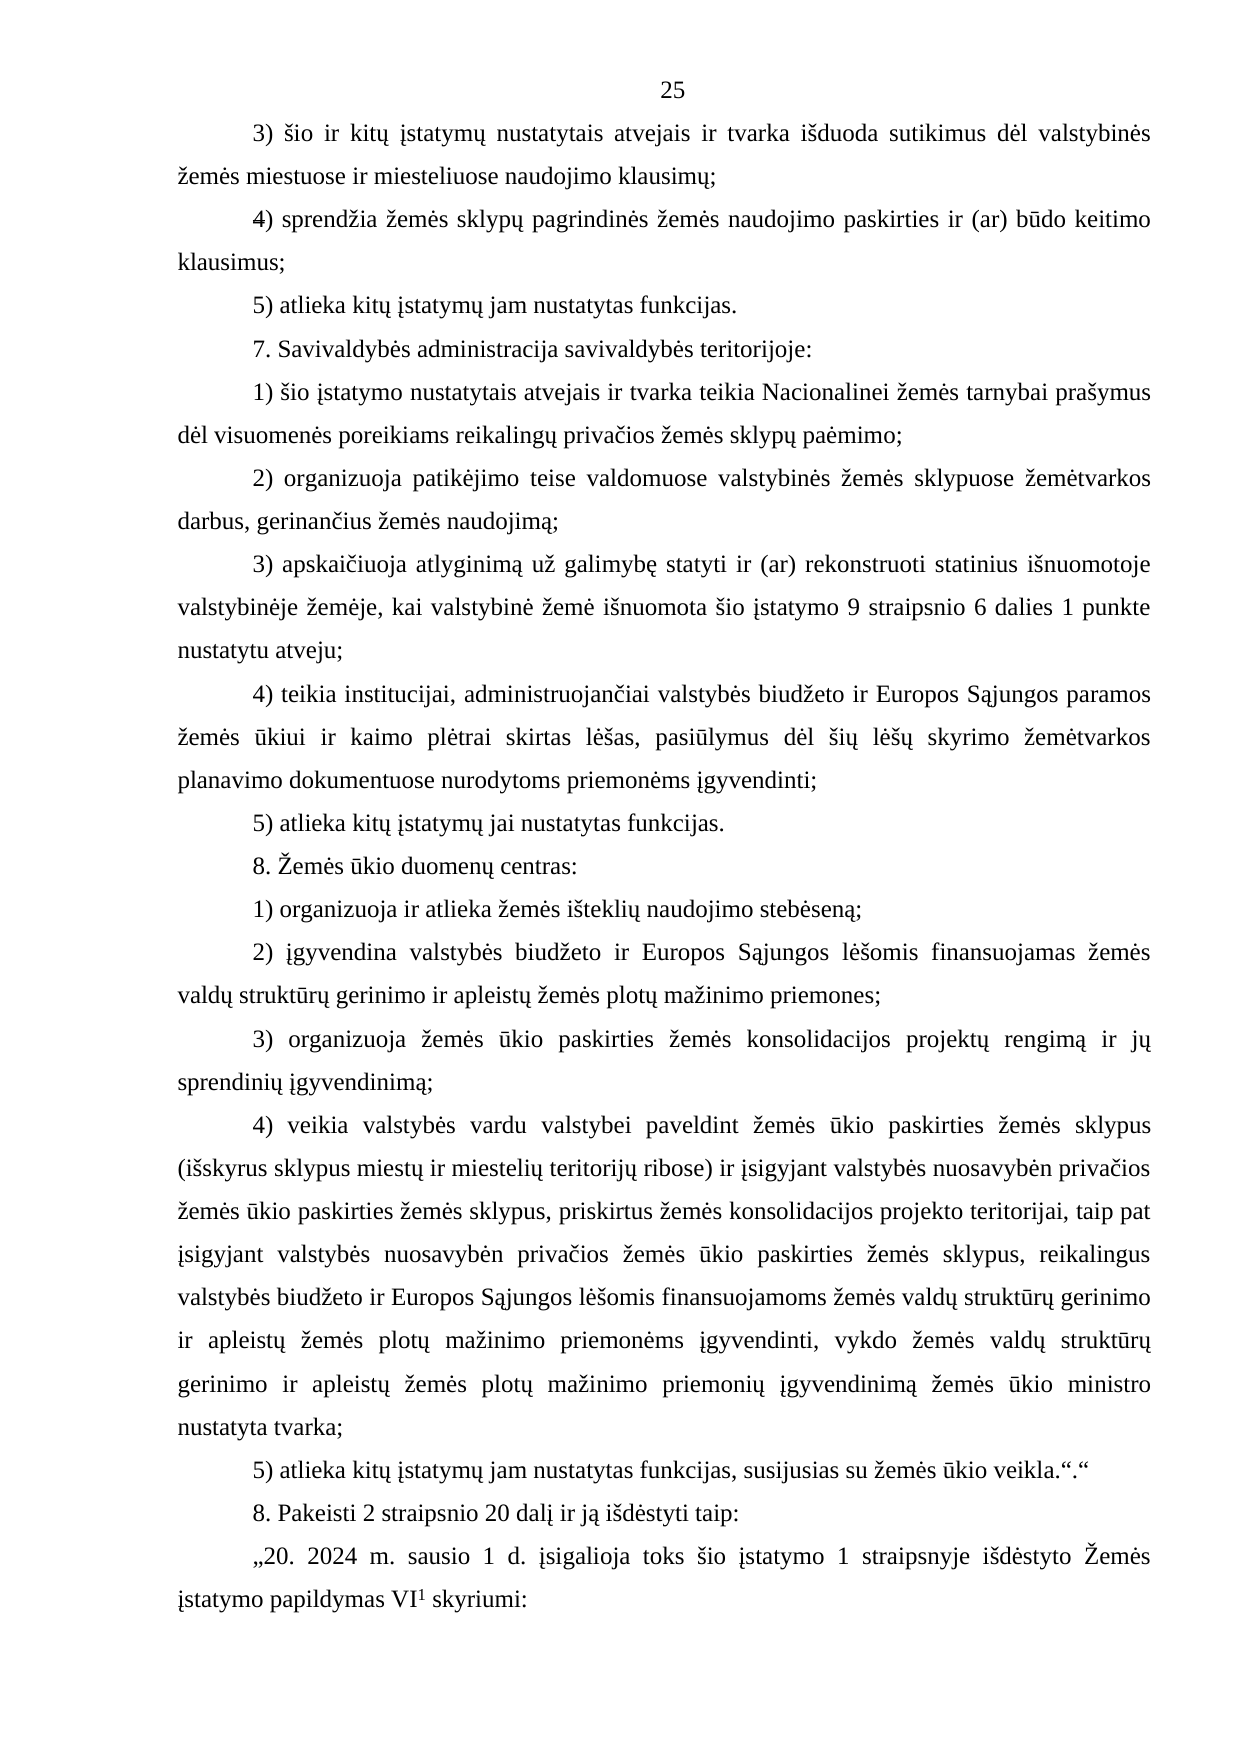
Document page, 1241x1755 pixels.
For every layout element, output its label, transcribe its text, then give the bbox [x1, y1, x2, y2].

text 1) šio įstatymo nustatytais atvejais ir tvarka teikia Nacionalinei žemės tarnybai prašymus dėl visuomenės poreikiams reikalingų privačios žemės sklypų paėmimo; [177, 377, 1152, 449]
text 4) veikia valstybės vardu valstybei paveldint žemės ūkio paskirties žemės sklypus (išskyrus sklypus miestų ir miestelių teritorijų ribose) ir įsigyjant valstybės nuosavybėn privačios žemės ūkio paskirties žemės sklypus, priskirtus žemės konsolidacijos projekto teritorijai, taip pat įsigyjant valstybės nuosavybėn privačios žemės ūkio paskirties žemės sklypus, reikalingus valstybės biudžeto ir Europos Sąjungos lėšomis finansuojamoms žemės valdų struktūrų gerinimo ir apleistų žemės plotų mažinimo priemonėms įgyvendinti, vykdo žemės valdų struktūrų gerinimo ir apleistų žemės plotų mažinimo priemonių įgyvendinimą žemės ūkio ministro nustatyta tvarka; [177, 1110, 1152, 1441]
text „20. 2024 m. sausio 1 d. įsigalioja toks šio įstatymo 1 straipsnyje išdėstyto Žemės įstatymo papildymas VI1 skyriumi: [177, 1541, 1152, 1613]
text 5) atlieka kitų įstatymų jai nustatytas funkcijas. [177, 808, 1152, 837]
text 4) sprendžia žemės sklypų pagrindinės žemės naudojimo paskirties ir (ar) būdo keitimo klausimus; [177, 204, 1152, 276]
text 5) atlieka kitų įstatymų jam nustatytas funkcijas, susijusias su žemės ūkio veikla.“.“ [177, 1455, 1152, 1484]
text 3) organizuoja žemės ūkio paskirties žemės konsolidacijos projektų rengimą ir jų sprendinių įgyvendinimą; [177, 1024, 1152, 1096]
text 5) atlieka kitų įstatymų jam nustatytas funkcijas. [177, 291, 1152, 319]
text 3) apskaičiuoja atlyginimą už galimybę statyti ir (ar) rekonstruoti statinius išnuomotoje valstybinėje žemėje, kai valstybinė žemė išnuomota šio įstatymo 9 straipsnio 6 dalies 1 punkte nustatytu atveju; [177, 549, 1152, 664]
text 8. Žemės ūkio duomenų centras: [177, 851, 1152, 880]
text 4) teikia institucijai, administruojančiai valstybės biudžeto ir Europos Sąjungos paramos žemės ūkiui ir kaimo plėtrai skirtas lėšas, pasiūlymus dėl šių lėšų skyrimo žemėtvarkos planavimo dokumentuose nurodytoms priemonėms įgyvendinti; [177, 679, 1152, 794]
text 2) įgyvendina valstybės biudžeto ir Europos Sąjungos lėšomis finansuojamas žemės valdų struktūrų gerinimo ir apleistų žemės plotų mažinimo priemones; [177, 937, 1152, 1009]
text 1) organizuoja ir atlieka žemės išteklių naudojimo stebėseną; [177, 894, 1152, 923]
text 7. Savivaldybės administracija savivaldybės teritorijoje: [177, 334, 1152, 362]
text 8. Pakeisti 2 straipsnio 20 dalį ir ją išdėstyti taip: [177, 1498, 1152, 1527]
text 3) šio ir kitų įstatymų nustatytais atvejais ir tvarka išduoda sutikimus dėl valstybinės žemės miestuose ir miesteliuose naudojimo klausimų; [177, 118, 1152, 190]
text 2) organizuoja patikėjimo teise valdomuose valstybinės žemės sklypuose žemėtvarkos darbus, gerinančius žemės naudojimą; [177, 463, 1152, 535]
